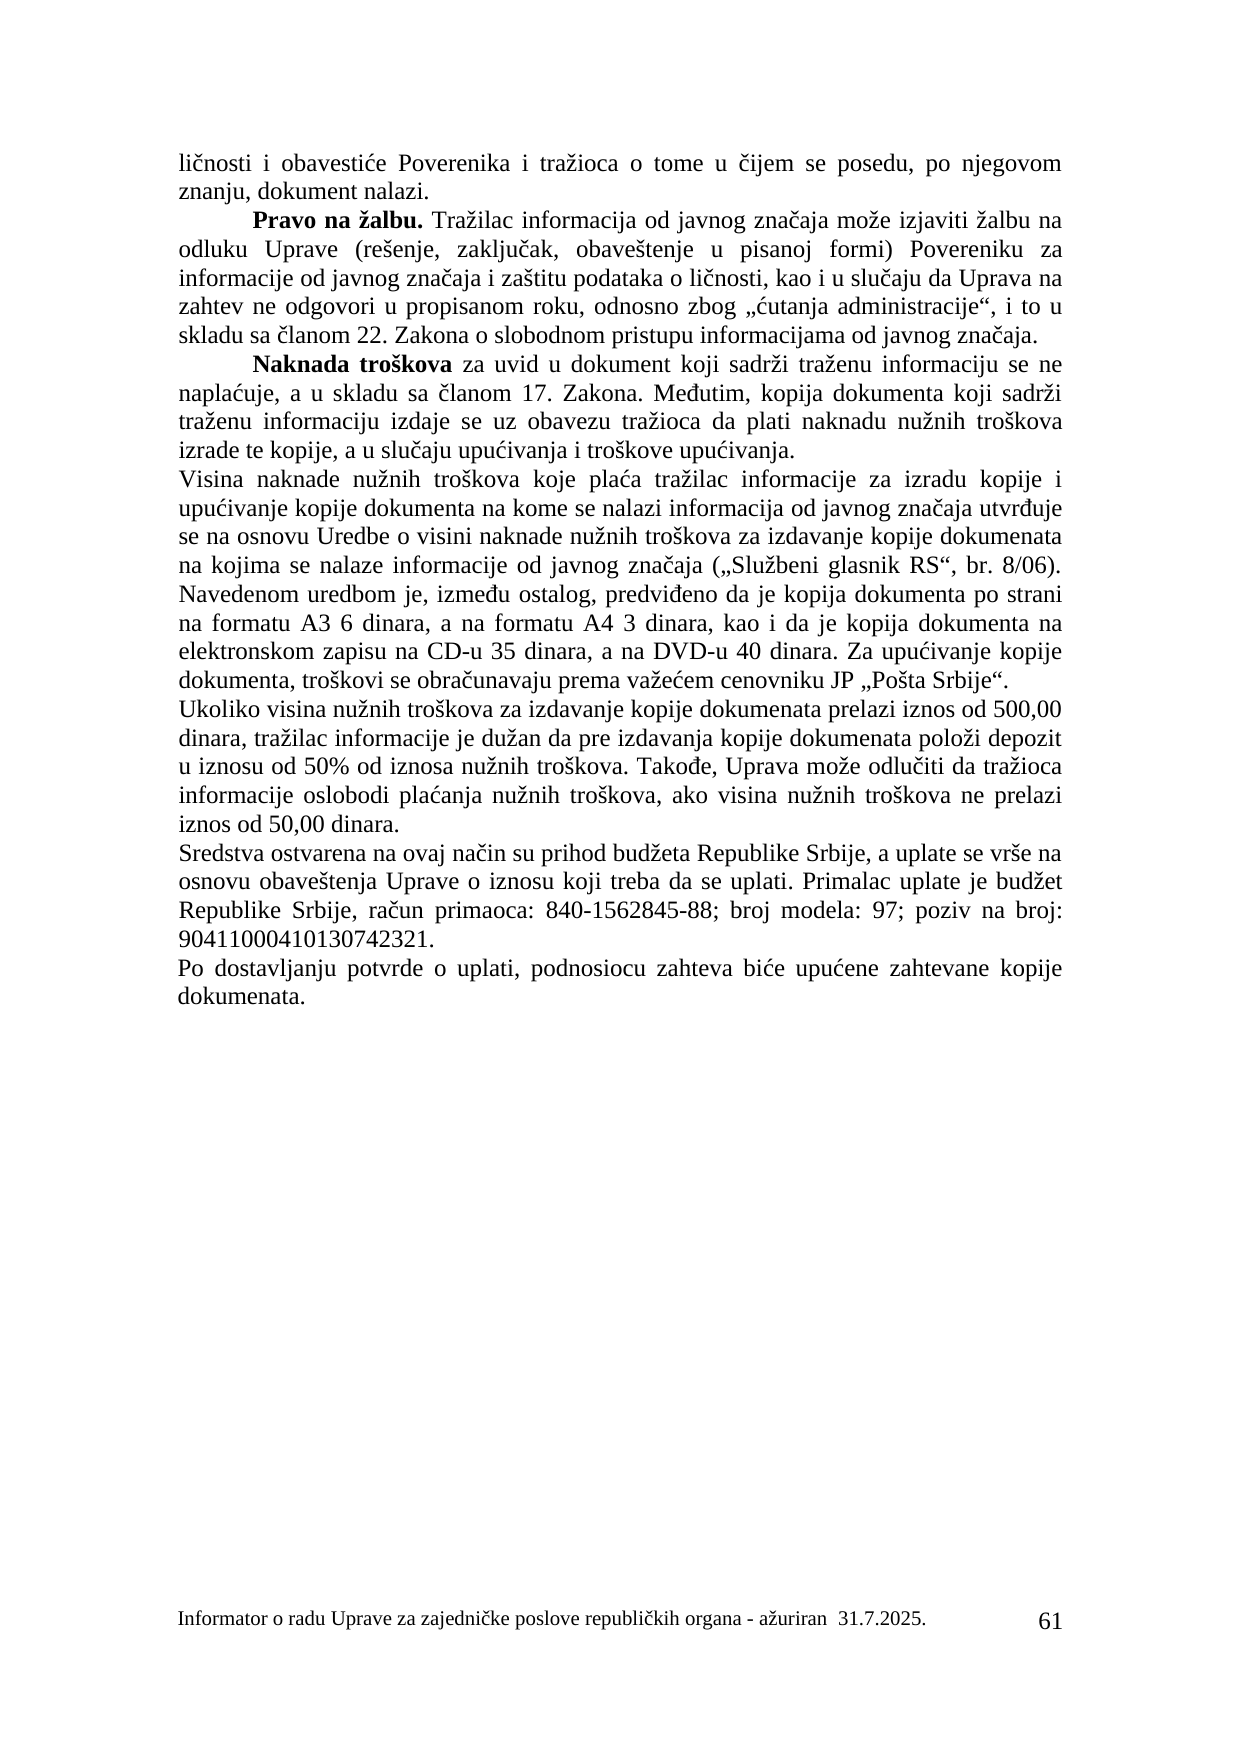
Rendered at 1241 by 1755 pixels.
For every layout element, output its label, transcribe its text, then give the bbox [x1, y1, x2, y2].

text Ukoliko visina nužnih troškova za izdavanje kopije dokumenata prelazi iznos od 500,00 dinara, tražilac informacije je dužan da pre izdavanja kopije dokumenata položi depozit u iznosu od 50% od iznosa nužnih troškova. Takođe, Uprava može odlučiti da tražioca informacije oslobodi plaćanja nužnih troškova, ako visina nužnih troškova ne prelazi iznos od 50,00 dinara. [178, 694, 1063, 838]
text Naknada troškova za uvid u dokument koji sadrži traženu informaciju se ne naplaćuje, a u skladu sa članom 17. Zakona. Međutim, kopija dokumenta koji sadrži traženu informaciju izdaje se uz obavezu tražioca da plati naknadu nužnih troškova izrade te kopije, a u slučaju upućivanja i troškove upućivanja. [178, 349, 1063, 464]
text Sredstva ostvarena na ovaj način su prihod budžeta Republike Srbije, a uplate se vrše na osnovu obaveštenja Uprave o iznosu koji treba da se uplati. Primalac uplate je budžet Republike Srbije, račun primaoca: 840-1562845-88; broj modela: 97; poziv na broj: 90411000410130742321. [178, 838, 1063, 953]
text Visina naknade nužnih troškova koje plaća tražilac informacije za izradu kopije i upućivanje kopije dokumenta na kome se nalazi informacija od javnog značaja utvrđuje se na osnovu Uredbe o visini naknade nužnih troškova za izdavanje kopije dokumenata na kojima se nalaze informacije od javnog značaja („Službeni glasnik RS“, br. 8/06). Navedenom uredbom je, između ostalog, predviđeno da je kopija dokumenta po strani na formatu A3 6 dinara, a na formatu A4 3 dinara, kao i da je kopija dokumenta na elektronskom zapisu na CD-u 35 dinara, a na DVD-u 40 dinara. Za upućivanje kopije dokumenta, troškovi se obračunavaju prema važećem cenovniku JP „Pošta Srbije“. [178, 464, 1063, 694]
text ličnosti i obavestiće Poverenika i tražioca o tome u čijem se posedu, po njegovom znanju, dokument nalazi. [178, 148, 1063, 205]
text Pravo na žalbu. Tražilac informacija od javnog značaja može izjaviti žalbu na odluku Uprave (rešenje, zaklјučak, obaveštenje u pisanoj formi) Povereniku za informacije od javnog značaja i zaštitu podataka o ličnosti, kao i u slučaju da Uprava na zahtev ne odgovori u propisanom roku, odnosno zbog „ćutanja administracije“, i to u skladu sa članom 22. Zakona o slobodnom pristupu informacijama od javnog značaja. [178, 205, 1063, 349]
text Po dostavlјanju potvrde o uplati, podnosiocu zahteva biće upućene zahtevane kopije dokumenata. [177, 953, 1063, 1010]
